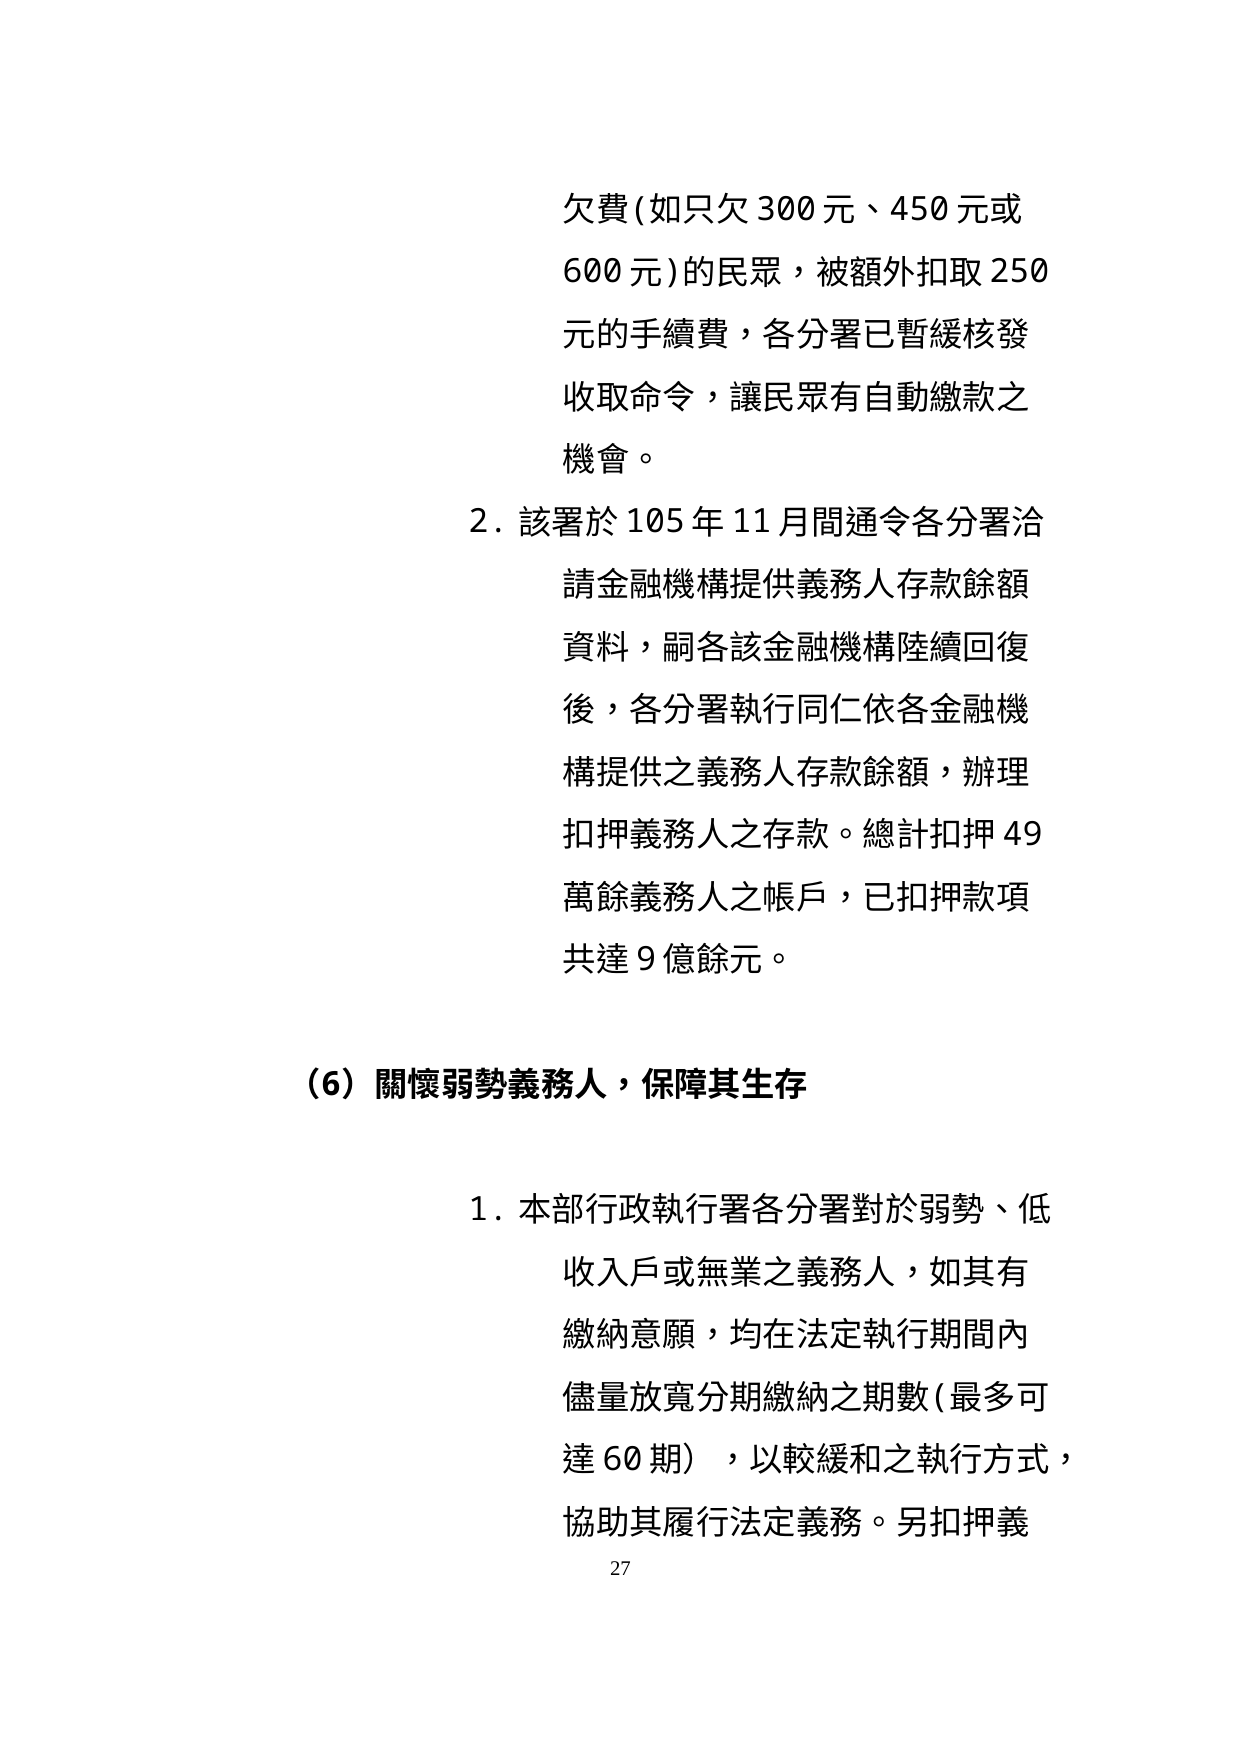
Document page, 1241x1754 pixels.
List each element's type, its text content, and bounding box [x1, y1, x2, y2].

list 本部行政執行署各分署對於弱勢、低收入戶或無業之義務人，如其有繳納意願，均在法定執行期間內儘量放寬分期繳納之期數(最多可達60期），以較緩和之執行方式，協助其履行法定義務。另扣押義務人之存款時，如發現該筆存款係依法所領取之社會福利津貼、社會救助或補助者，立即撤銷扣押，避免催繳過苛，以保障其生存。 [468, 1165, 1053, 1540]
list 本部行政執行署各分署最近3年受理大量監理案件，以105年度為例，即高達551萬餘件，其中以民眾欠繳機車燃料使用費為大宗，欠費金額大都為300元、450元或600元不等，為深化執行此類大量小額監理(含裁決)案件，該署於11月間建立「批次查詢義務人存款餘額」機制。另為避免小額欠費(如只欠300元、450元或600元)的民眾，被額外扣取250元的手續費，各分署已暫緩核發收取命令，讓民眾有自動繳款之機會。 [468, 165, 1053, 478]
list 該署於105年11月間通令各分署洽請金融機構提供義務人存款餘額資料，嗣各該金融機構陸續回復後，各分署執行同仁依各金融機構提供之義務人存款餘額，辦理扣押義務人之存款。總計扣押49萬餘義務人之帳戶，已扣押款項共達9億餘元。 [468, 478, 1053, 978]
list 關懷弱勢義務人，保障其生存 [287, 1040, 1053, 1103]
